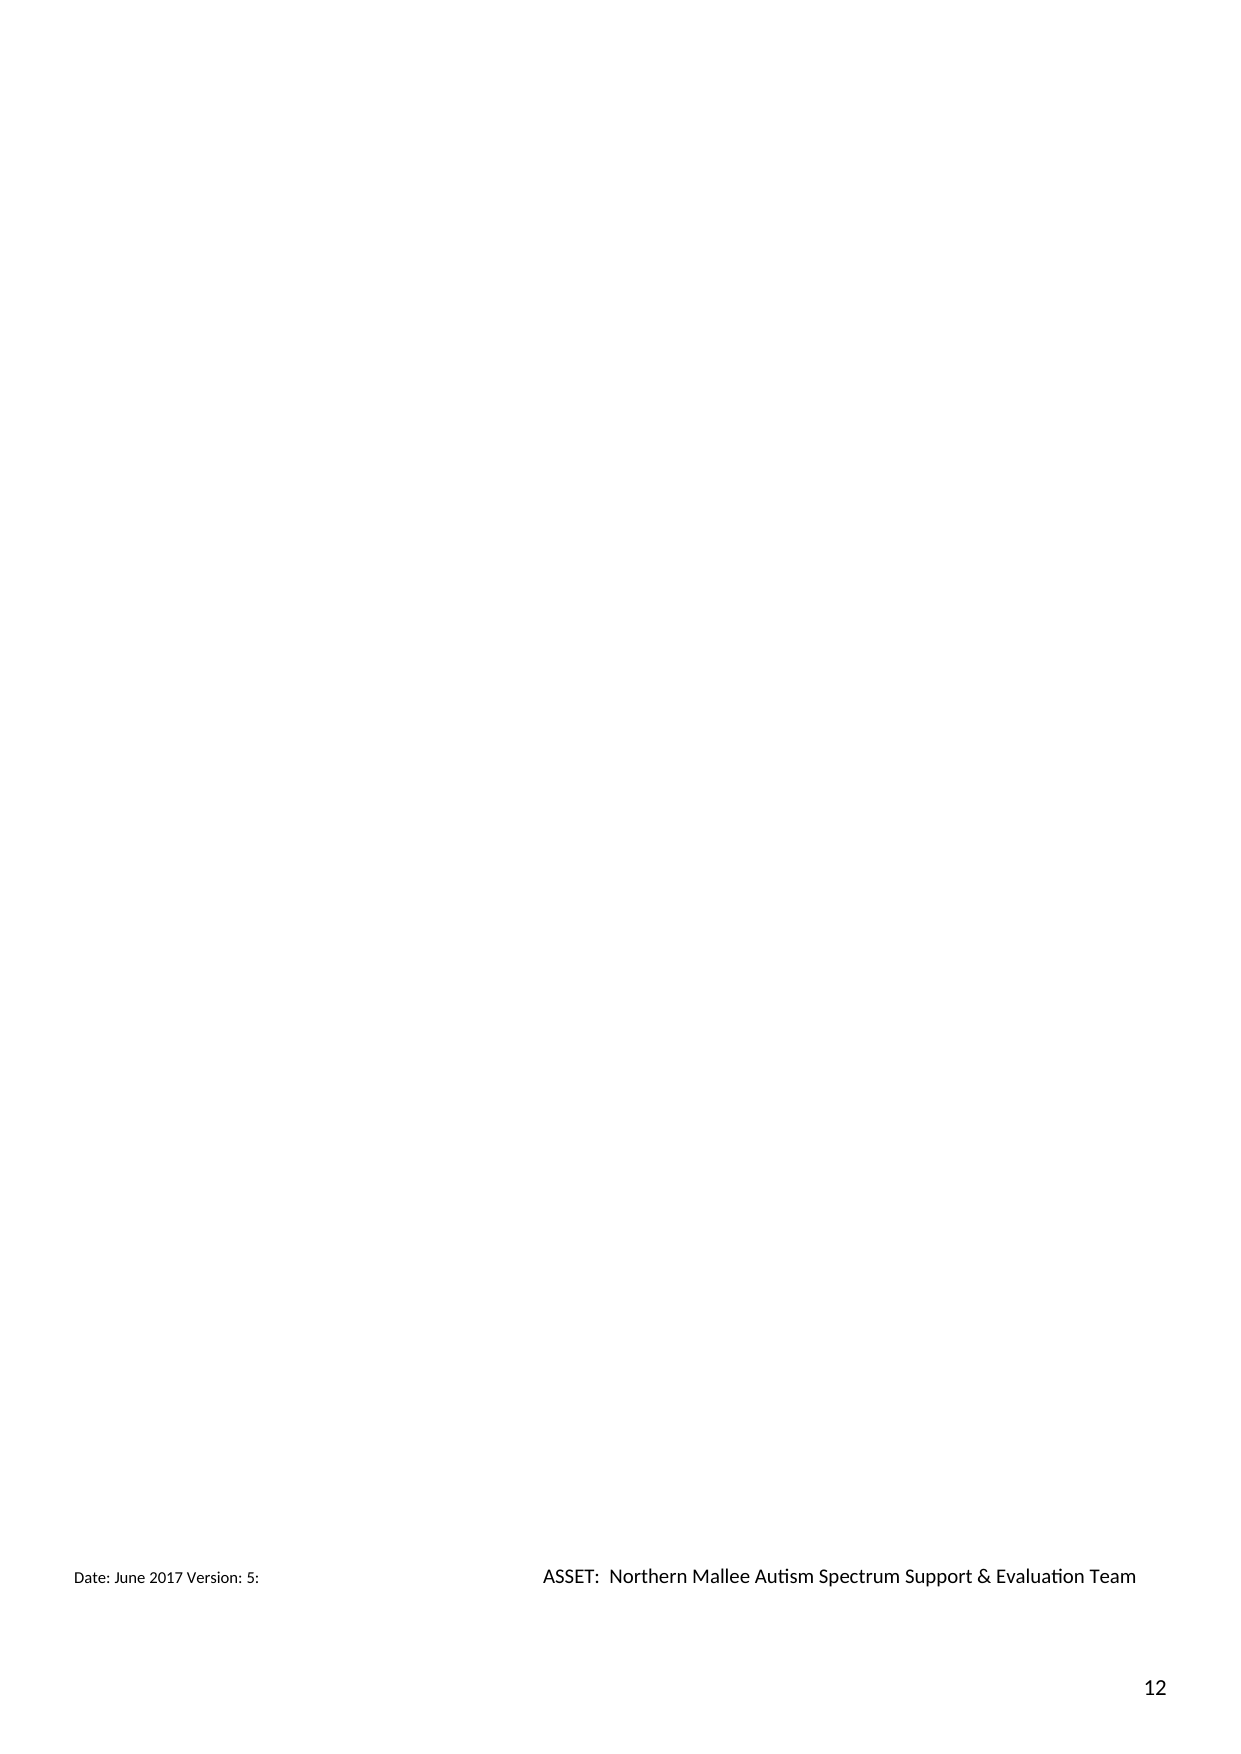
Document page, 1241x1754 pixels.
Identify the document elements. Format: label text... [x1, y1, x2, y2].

text Date: June 2017 Version: 5: ASSET: Northern Mallee Autism Spectrum Support & Evaluation Team [74, 1563, 1166, 1589]
